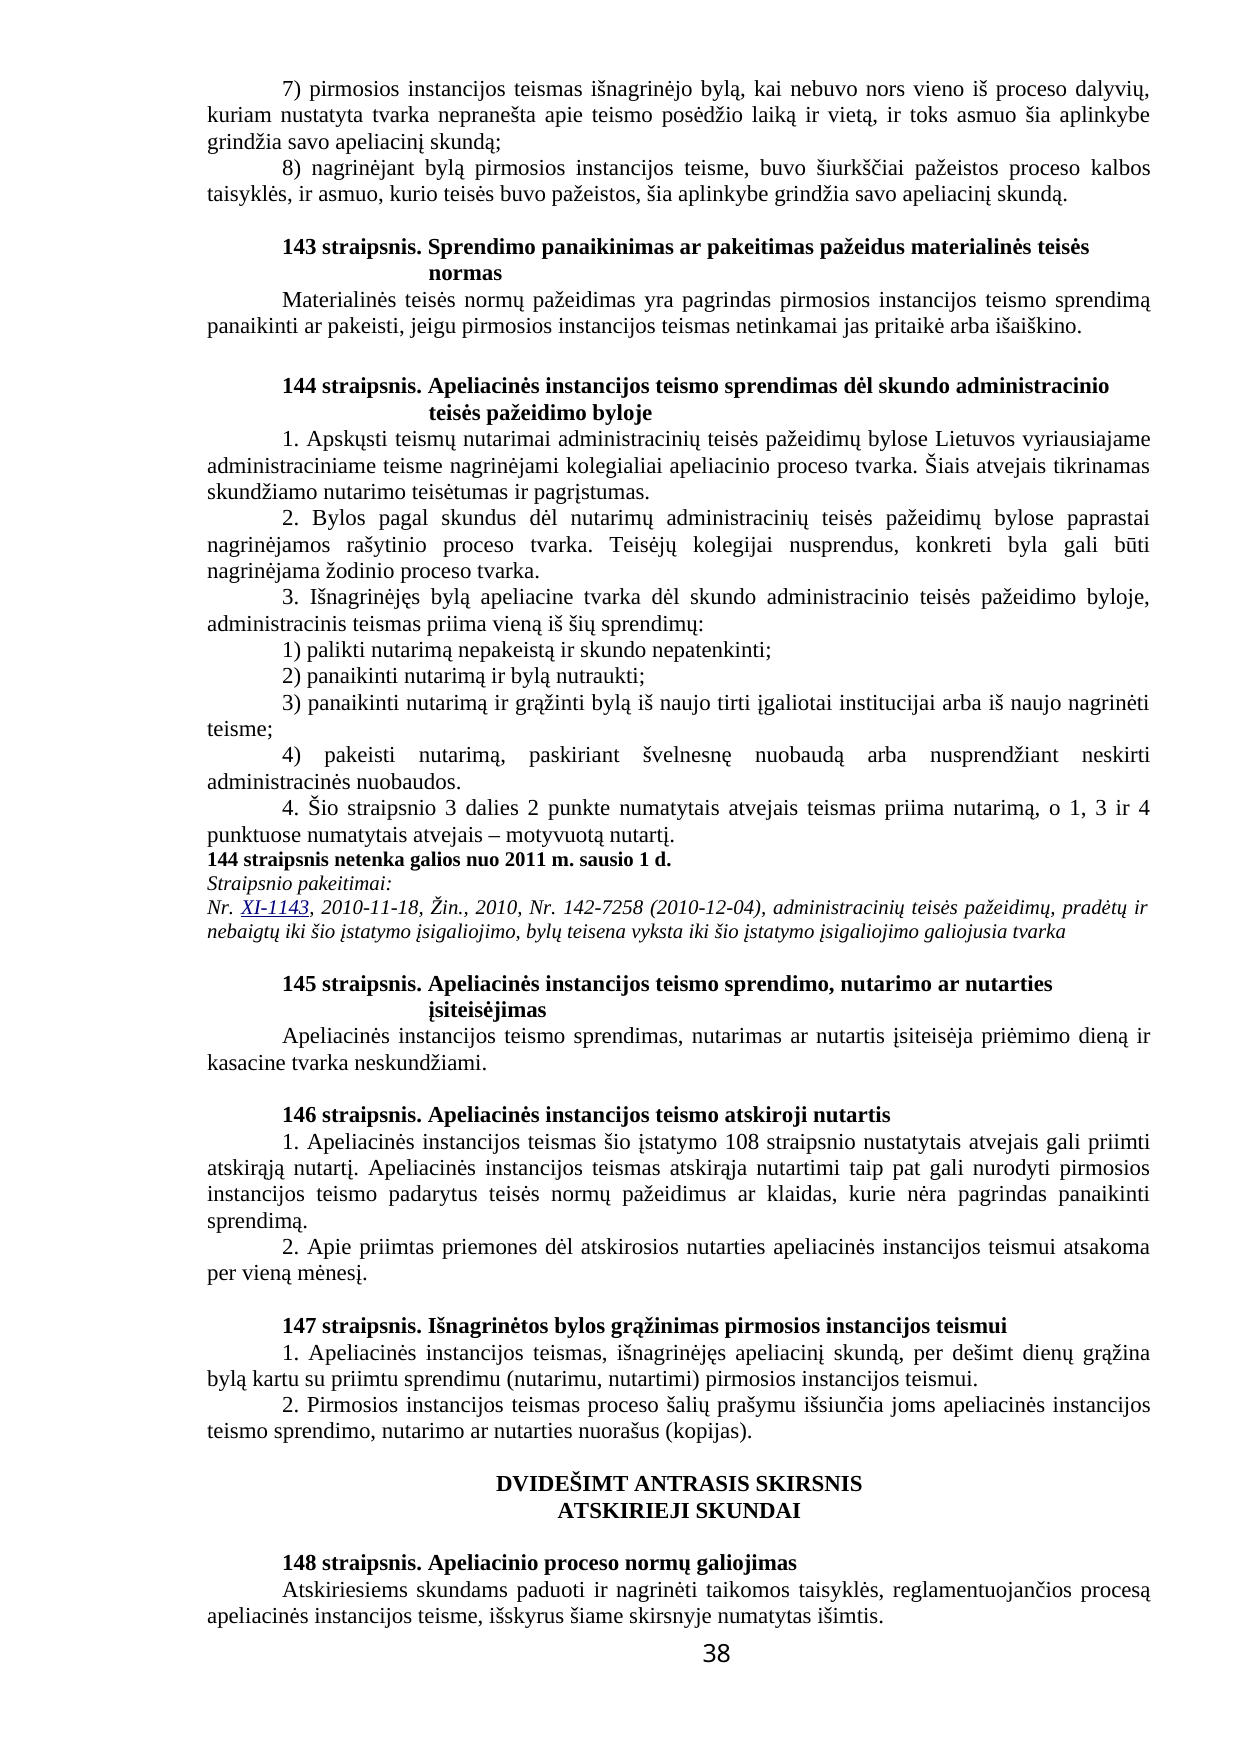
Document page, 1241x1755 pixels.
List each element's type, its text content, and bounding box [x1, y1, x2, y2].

text įsiteisėjimas [428, 996, 1152, 1022]
text 143 straipsnis. Sprendimo panaikinimas ar pakeitimas pažeidus materialinės teisės [282, 233, 1152, 259]
text 1. Apskųsti teismų nutarimai administracinių teisės pažeidimų bylose Lietuvos vyriausiajame administraciniame teisme nagrinėjami kolegialiai apeliacinio proceso tvarka. Šiais atvejais tikrinamas skundžiamo nutarimo teisėtumas ir pagrįstumas. [207, 425, 1152, 504]
text 4. Šio straipsnio 3 dalies 2 punkte numatytais atvejais teismas priima nutarimą, o 1, 3 ir 4 punktuose numatytais atvejais – motyvuotą nutartį. [207, 794, 1152, 847]
text Atskiriesiems skundams paduoti ir nagrinėti taikomos taisyklės, reglamentuojančios procesą apeliacinės instancijos teisme, išskyrus šiame skirsnyje numatytas išimtis. [207, 1576, 1152, 1628]
text Materialinės teisės normų pažeidimas yra pagrindas pirmosios instancijos teismo sprendimą panaikinti ar pakeisti, jeigu pirmosios instancijos teismas netinkamai jas pritaikė arba išaiškino. [207, 286, 1152, 338]
text 144 straipsnis netenka galios nuo 2011 m. sausio 1 d. [207, 847, 1152, 871]
text 1. Apeliacinės instancijos teismas, išnagrinėjęs apeliacinį skundą, per dešimt dienų grąžina bylą kartu su priimtu sprendimu (nutarimu, nutartimi) pirmosios instancijos teismui. [207, 1338, 1152, 1391]
text 7) pirmosios instancijos teismas išnagrinėjo bylą, kai nebuvo nors vieno iš proceso dalyvių, kuriam nustatyta tvarka nepranešta apie teismo posėdžio laiką ir vietą, ir toks asmuo šia aplinkybe grindžia savo apeliacinį skundą; [207, 75, 1152, 154]
text 2. Apie priimtas priemones dėl atskirosios nutarties apeliacinės instancijos teismui atsakoma per vieną mėnesį. [207, 1233, 1152, 1286]
text 1. Apeliacinės instancijos teismas šio įstatymo 108 straipsnio nustatytais atvejais gali priimti atskirąją nutartį. Apeliacinės instancijos teismas atskirąja nutartimi taip pat gali nurodyti pirmosios instancijos teismo padarytus teisės normų pažeidimus ar klaidas, kurie nėra pagrindas panaikinti sprendimą. [207, 1128, 1152, 1233]
text 3. Išnagrinėjęs bylą apeliacine tvarka dėl skundo administracinio teisės pažeidimo byloje, administracinis teismas priima vieną iš šių sprendimų: [207, 583, 1152, 636]
text 145 straipsnis. Apeliacinės instancijos teismo sprendimo, nutarimo ar nutarties [282, 969, 1152, 996]
text 3) panaikinti nutarimą ir grąžinti bylą iš naujo tirti įgaliotai institucijai arba iš naujo nagrinėti teisme; [207, 689, 1152, 742]
text 146 straipsnis. Apeliacinės instancijos teismo atskiroji nutartis [207, 1101, 1152, 1128]
text Apeliacinės instancijos teismo sprendimas, nutarimas ar nutartis įsiteisėja priėmimo dieną ir kasacine tvarka neskundžiami. [207, 1022, 1152, 1075]
text teisės pažeidimo byloje [428, 399, 1152, 425]
text 2) panaikinti nutarimą ir bylą nutraukti; [207, 662, 1152, 689]
text Nr. XI-1143, 2010-11-18, Žin., 2010, Nr. 142-7258 (2010-12-04), administracinių teisės pažeidimų, pradėtų ir nebaigtų iki šio įstatymo įsigaliojimo, bylų teisena vyksta iki šio įstatymo įsigaliojimo galiojusia tvarka [207, 895, 1152, 943]
text DVIDEŠIMT ANTRASIS SKIRSNIS [207, 1470, 1152, 1497]
text 147 straipsnis. Išnagrinėtos bylos grąžinimas pirmosios instancijos teismui [207, 1312, 1152, 1338]
text 1) palikti nutarimą nepakeistą ir skundo nepatenkinti; [207, 636, 1152, 662]
text Straipsnio pakeitimai: [207, 871, 1152, 895]
text 8) nagrinėjant bylą pirmosios instancijos teisme, buvo šiurkščiai pažeistos proceso kalbos taisyklės, ir asmuo, kurio teisės buvo pažeistos, šia aplinkybe grindžia savo apeliacinį skundą. [207, 154, 1152, 207]
text 2. Bylos pagal skundus dėl nutarimų administracinių teisės pažeidimų bylose paprastai nagrinėjamos rašytinio proceso tvarka. Teisėjų kolegijai nusprendus, konkreti byla gali būti nagrinėjama žodinio proceso tvarka. [207, 504, 1152, 583]
text normas [428, 259, 1152, 286]
text ATSKIRIEJI SKUNDAI [207, 1497, 1152, 1523]
text 4) pakeisti nutarimą, paskiriant švelnesnę nuobaudą arba nusprendžiant neskirti administracinės nuobaudos. [207, 742, 1152, 794]
text 148 straipsnis. Apeliacinio proceso normų galiojimas [207, 1549, 1152, 1576]
text 144 straipsnis. Apeliacinės instancijos teismo sprendimas dėl skundo administracinio [282, 373, 1152, 399]
text 2. Pirmosios instancijos teismas proceso šalių prašymu išsiunčia joms apeliacinės instancijos teismo sprendimo, nutarimo ar nutarties nuorašus (kopijas). [207, 1391, 1152, 1444]
